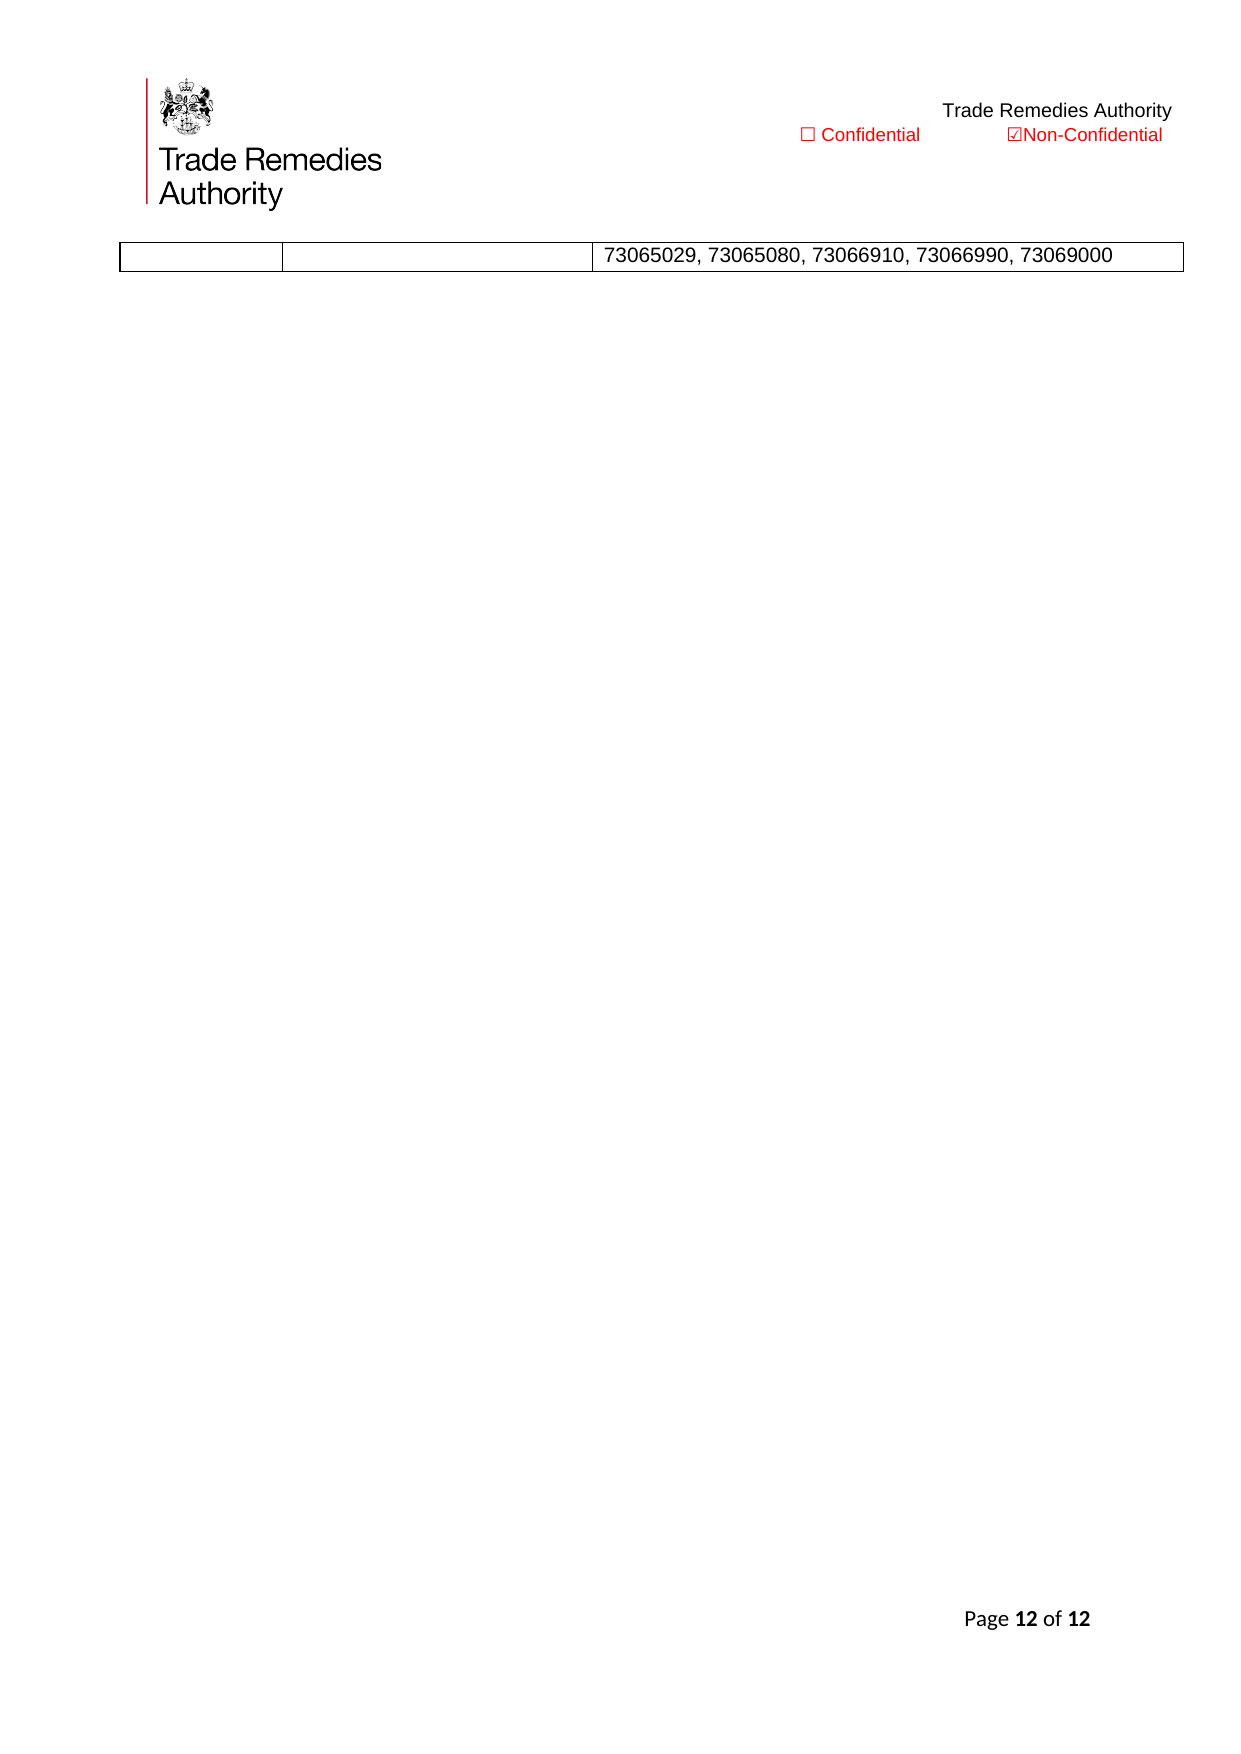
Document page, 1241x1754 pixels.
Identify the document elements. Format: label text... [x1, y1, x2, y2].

table_cell [283, 243, 592, 271]
table_cell 73065029, 73065080, 73066910, 73066990, 73069000 [593, 243, 1183, 271]
table_cell [121, 243, 282, 271]
